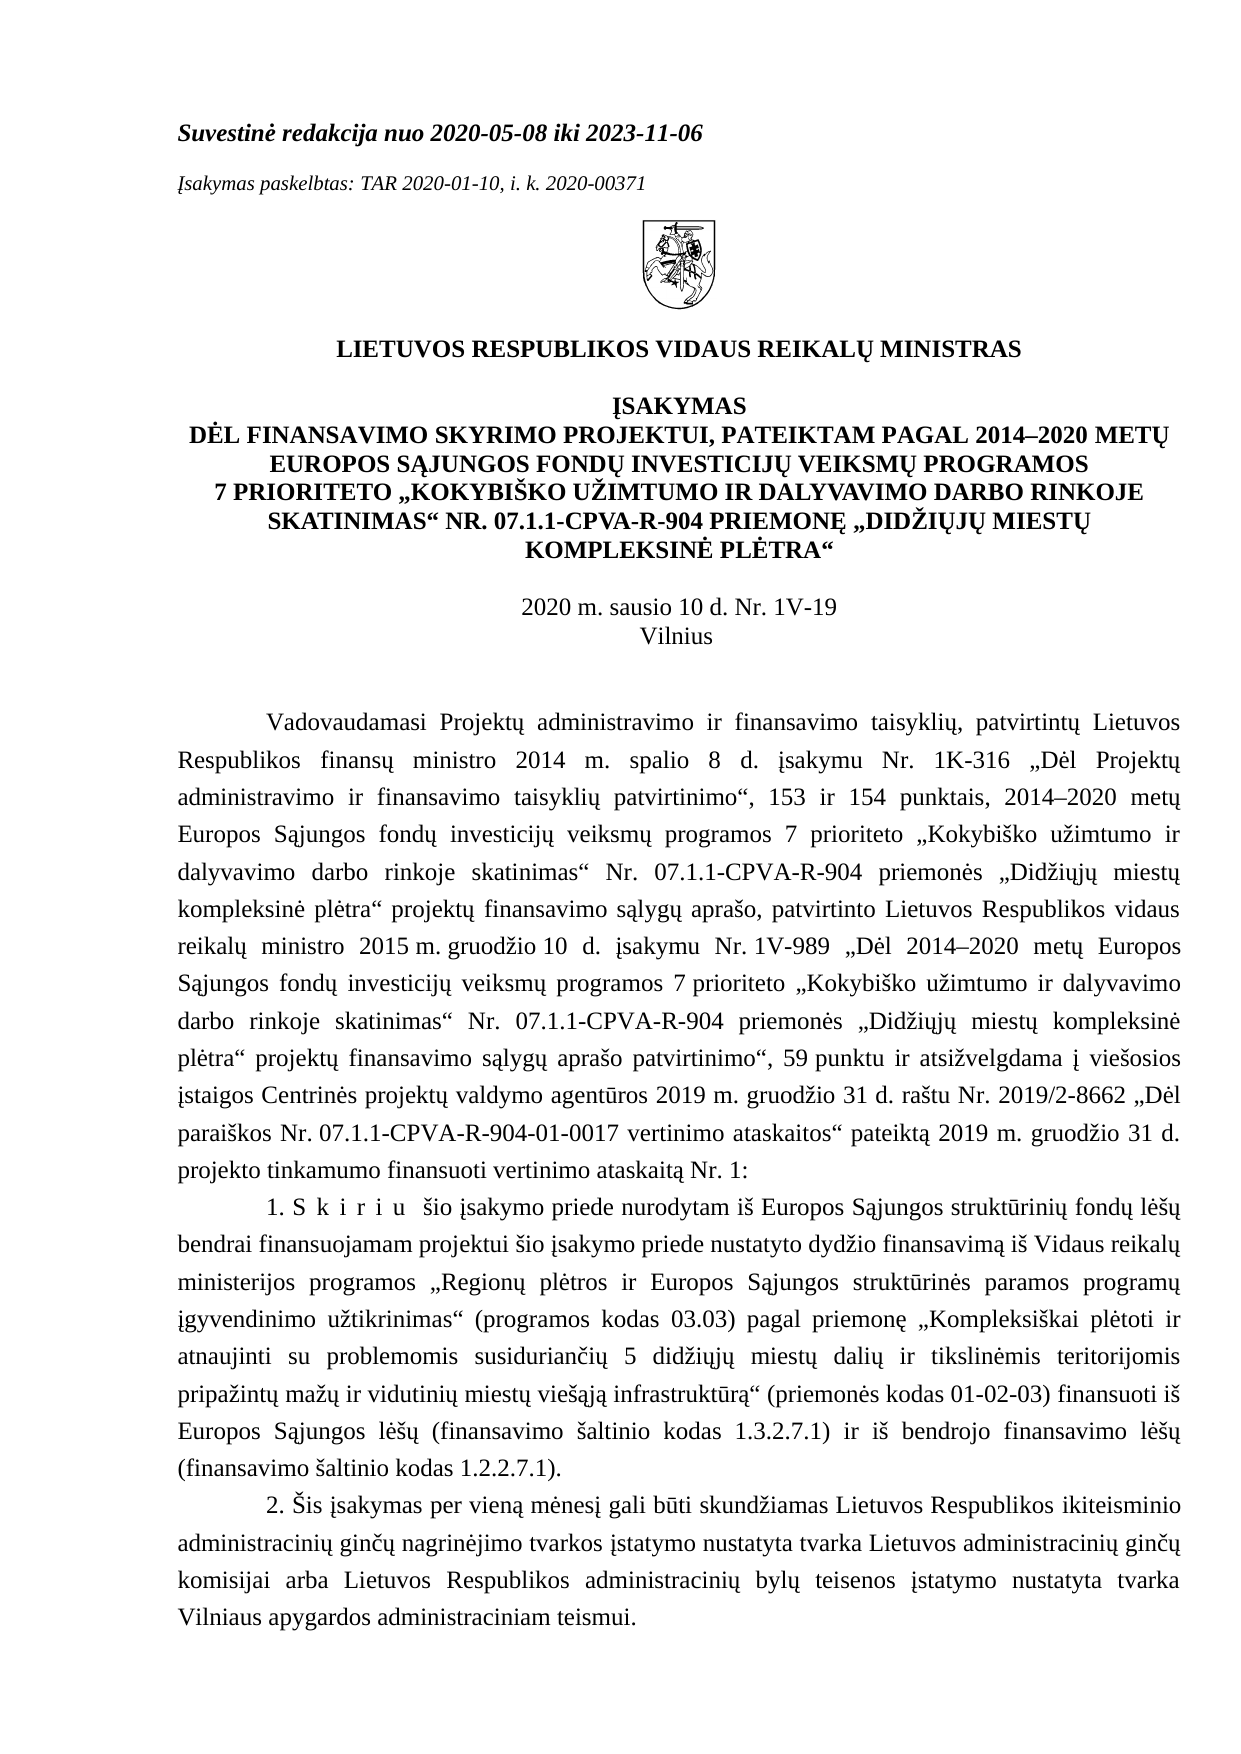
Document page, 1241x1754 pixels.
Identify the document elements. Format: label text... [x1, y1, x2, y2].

text 2. Šis įsakymas per vieną mėnesį gali būti skundžiamas Lietuvos Respublikos ikiteisminio administracinių ginčų nagrinėjimo tvarkos įstatymo nustatyta tvarka Lietuvos administracinių ginčų komisijai arba Lietuvos Respublikos administracinių bylų teisenos įstatymo nustatyta tvarka Vilniaus apygardos administraciniam teismui. [177, 1491, 1181, 1631]
text Vadovaudamasi Projektų administravimo ir finansavimo taisyklių, patvirtintų Lietuvos Respublikos finansų ministro 2014 m. spalio 8 d. įsakymu Nr. 1K-316 „Dėl Projektų administravimo ir finansavimo taisyklių patvirtinimo“, 153 ir 154 punktais, 2014–2020 metų Europos Sąjungos fondų investicijų veiksmų programos 7 prioriteto „Kokybiško užimtumo ir dalyvavimo darbo rinkoje skatinimas“ Nr. 07.1.1-CPVA-R-904 priemonės „Didžiųjų miestų kompleksinė plėtra“ projektų finansavimo sąlygų aprašo, patvirtinto Lietuvos Respublikos vidaus reikalų ministro 2015 m. gruodžio 10 d. įsakymu Nr. 1V-989 „Dėl 2014–2020 metų Europos Sąjungos fondų investicijų veiksmų programos 7 prioriteto „Kokybiško užimtumo ir dalyvavimo darbo rinkoje skatinimas“ Nr. 07.1.1-CPVA-R-904 priemonės „Didžiųjų miestų kompleksinė plėtra“ projektų finansavimo sąlygų aprašo patvirtinimo“, 59 punktu ir atsižvelgdama į viešosios įstaigos Centrinės projektų valdymo agentūros 2019 m. gruodžio 31 d. raštu Nr. 2019/2-8662 „Dėl paraiškos Nr. 07.1.1-CPVA-R-904-01-0017 vertinimo ataskaitos“ pateiktą 2019 m. gruodžio 31 d. projekto tinkamumo finansuoti vertinimo ataskaitą Nr. 1: [177, 707, 1181, 1184]
text 1. Skiriu šio įsakymo priede nurodytam iš Europos Sąjungos struktūrinių fondų lėšų bendrai finansuojamam projektui šio įsakymo priede nustatyto dydžio finansavimą iš Vidaus reikalų ministerijos programos „Regionų plėtros ir Europos Sąjungos struktūrinės paramos programų įgyvendinimo užtikrinimas“ (programos kodas 03.03) pagal priemonę „Kompleksiškai plėtoti ir atnaujinti su problemomis susiduriančių 5 didžiųjų miestų dalių ir tikslinėmis teritorijomis pripažintų mažų ir vidutinių miestų viešąją infrastruktūrą“ (priemonės kodas 01-02-03) finansuoti iš Europos Sąjungos lėšų (finansavimo šaltinio kodas 1.3.2.7.1) ir iš bendrojo finansavimo lėšų (finansavimo šaltinio kodas 1.2.2.7.1). [177, 1192, 1181, 1482]
text LIETUVOS RESPUBLIKOS VIDAUS REIKALŲ MINISTRAS [177, 334, 1181, 362]
text 2020 m. sausio 10 d. Nr. 1V-19 [177, 592, 1181, 621]
text ĮSAKYMAS [177, 391, 1181, 420]
text Įsakymas paskelbtas: TAR 2020-01-10, i. k. 2020-00371 [177, 171, 1181, 195]
text Suvestinė redakcija nuo 2020-05-08 iki 2023-11-06 [177, 118, 1181, 147]
text DĖL FINANSAVIMO SKYRIMO PROJEKTUI, PATEIKTAM PAGAL 2014–2020 METŲ EUROPOS SĄJUNGOS FONDŲ INVESTICIJŲ VEIKSMŲ PROGRAMOS 7 PRIORITETO „KOKYBIŠKO UŽIMTUMO IR DALYVAVIMO DARBO RINKOJE SKATINIMAS“ NR. 07.1.1-CPVA-R-904 PRIEMONĘ „DIDŽIŲJŲ MIESTŲ KOMPLEKSINĖ PLĖTRA“ [177, 420, 1181, 564]
text Vilnius [177, 621, 1181, 650]
